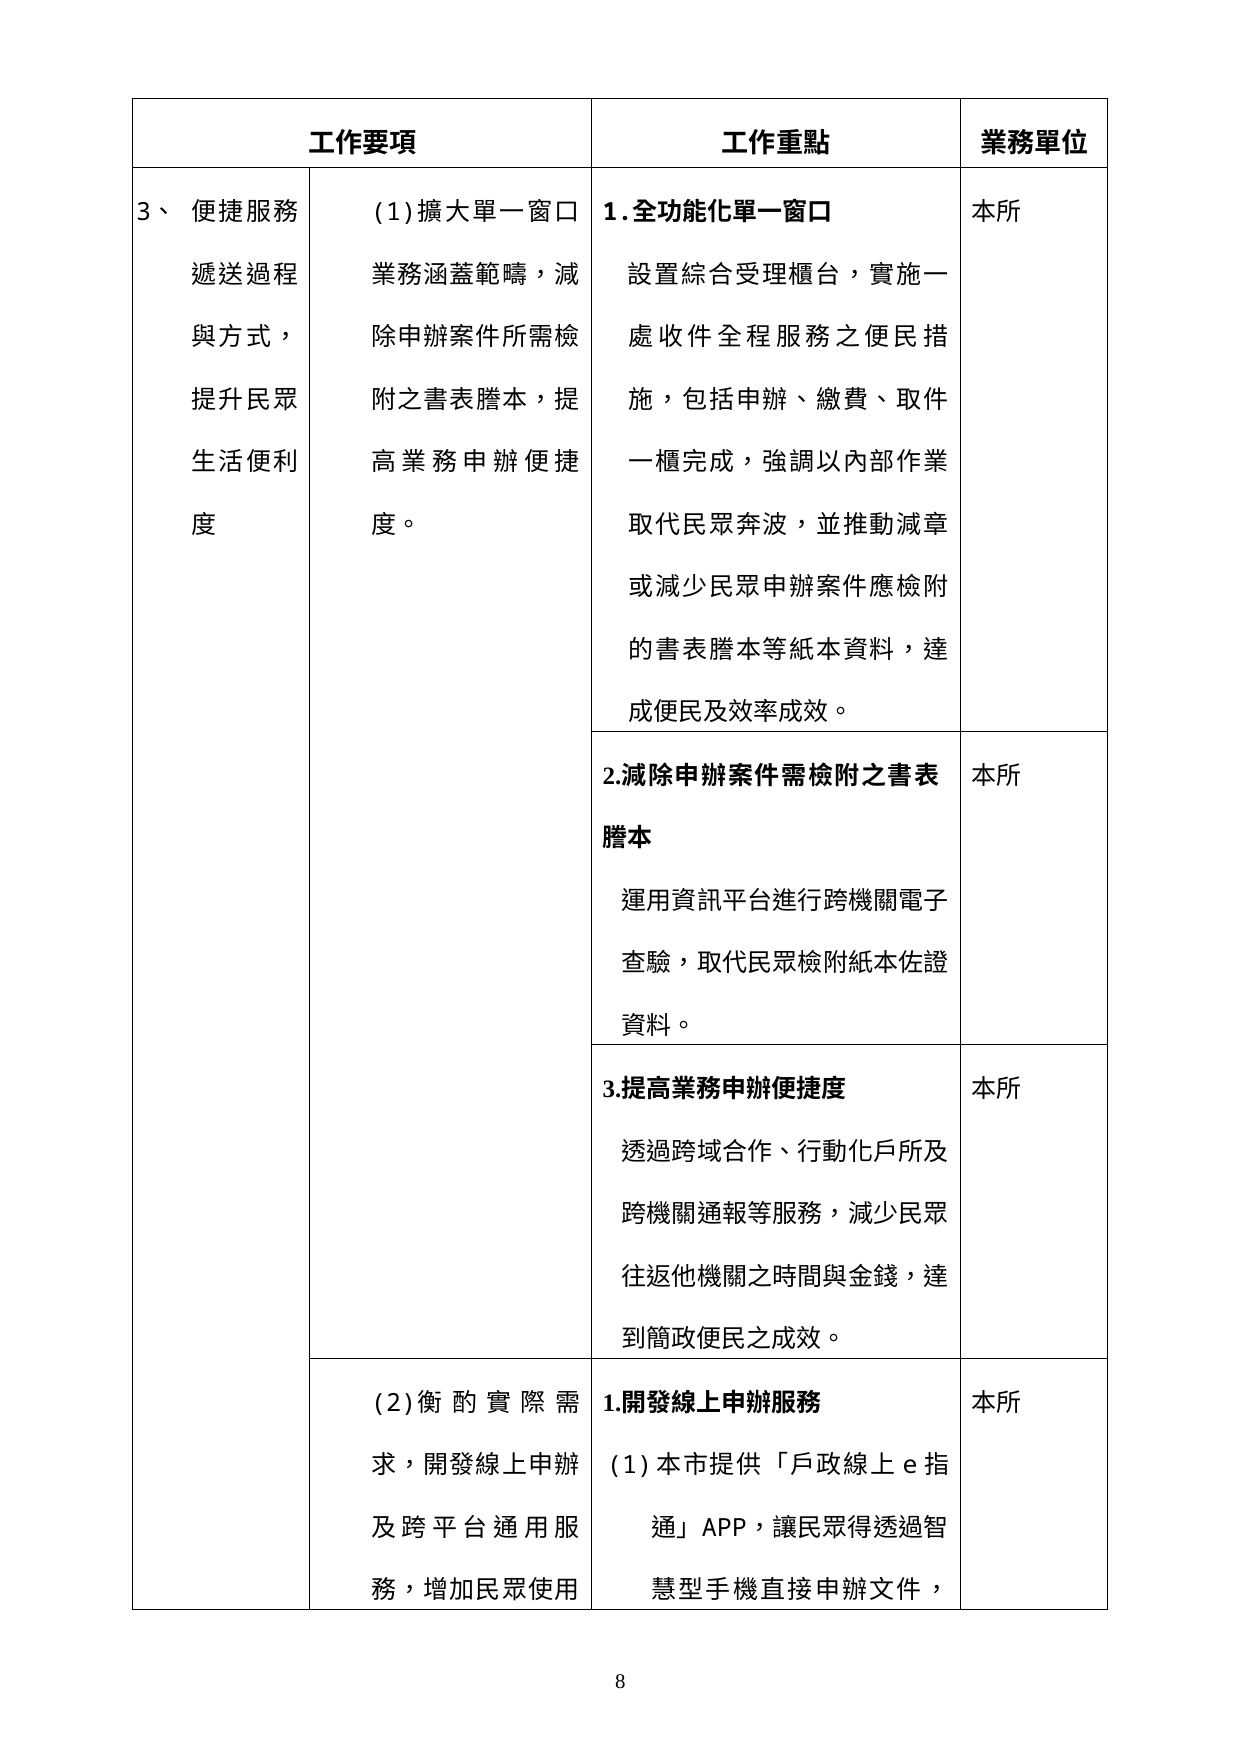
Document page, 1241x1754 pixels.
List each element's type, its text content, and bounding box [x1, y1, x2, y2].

table_cell 本所 [961, 732, 1107, 1044]
table_header 工作重點 [592, 99, 960, 167]
table_cell 本所 [961, 1359, 1107, 1609]
table_cell 全功能化單一窗口 設置綜合受理櫃台，實施一處收件全程服務之便民措施，包括申辦、繳費、取件一櫃完成，強調以內部作業取代民眾奔波，並推動減章或減少民眾申辦案件應檢附的書表謄本等紙本資料，達成便民及效率成效。 [592, 168, 960, 731]
table_cell 擴大單一窗口業務涵蓋範疇，減除申辦案件所需檢附之書表謄本，提高業務申辦便捷度。 [310, 168, 591, 1358]
table_header 工作要項 [133, 99, 591, 167]
table_cell 便捷服務遞送過程與方式，提升民眾生活便利度 [133, 168, 309, 1609]
table_cell 本所 [961, 1045, 1107, 1358]
table_cell 開發線上申辦服務 本市提供「戶政線上e指通」APP，讓民眾得透過智慧型手機直接申辦文件，再到戶所或駐點處取件。 內政部推廣「戶役政管家」APP，讓民眾得透過智慧型手機直接申辦電子謄本。 網站提供內政部「網路申辦服務」相關平台連結，提供民眾線上申辦作業(教育程度註記、電子謄本、身分證(撤)掛失、預約戶政登記、自然人憑證……)，便利民眾線上資料更新或申辦。 [592, 1359, 960, 1609]
table_cell 衡酌實際需求，開發線上申辦及跨平台通用服務，增加民眾使用意願。 [310, 1359, 591, 1609]
table_cell 減除申辦案件需檢附之書表謄本 運用資訊平台進行跨機關電子查驗，取代民眾檢附紙本佐證資料。 [592, 732, 960, 1044]
table_cell 本所 [961, 168, 1107, 731]
table_cell 提高業務申辦便捷度 透過跨域合作、行動化戶所及跨機關通報等服務，減少民眾往返他機關之時間與金錢，達到簡政便民之成效。 [592, 1045, 960, 1358]
table_header 業務單位 [961, 99, 1107, 167]
